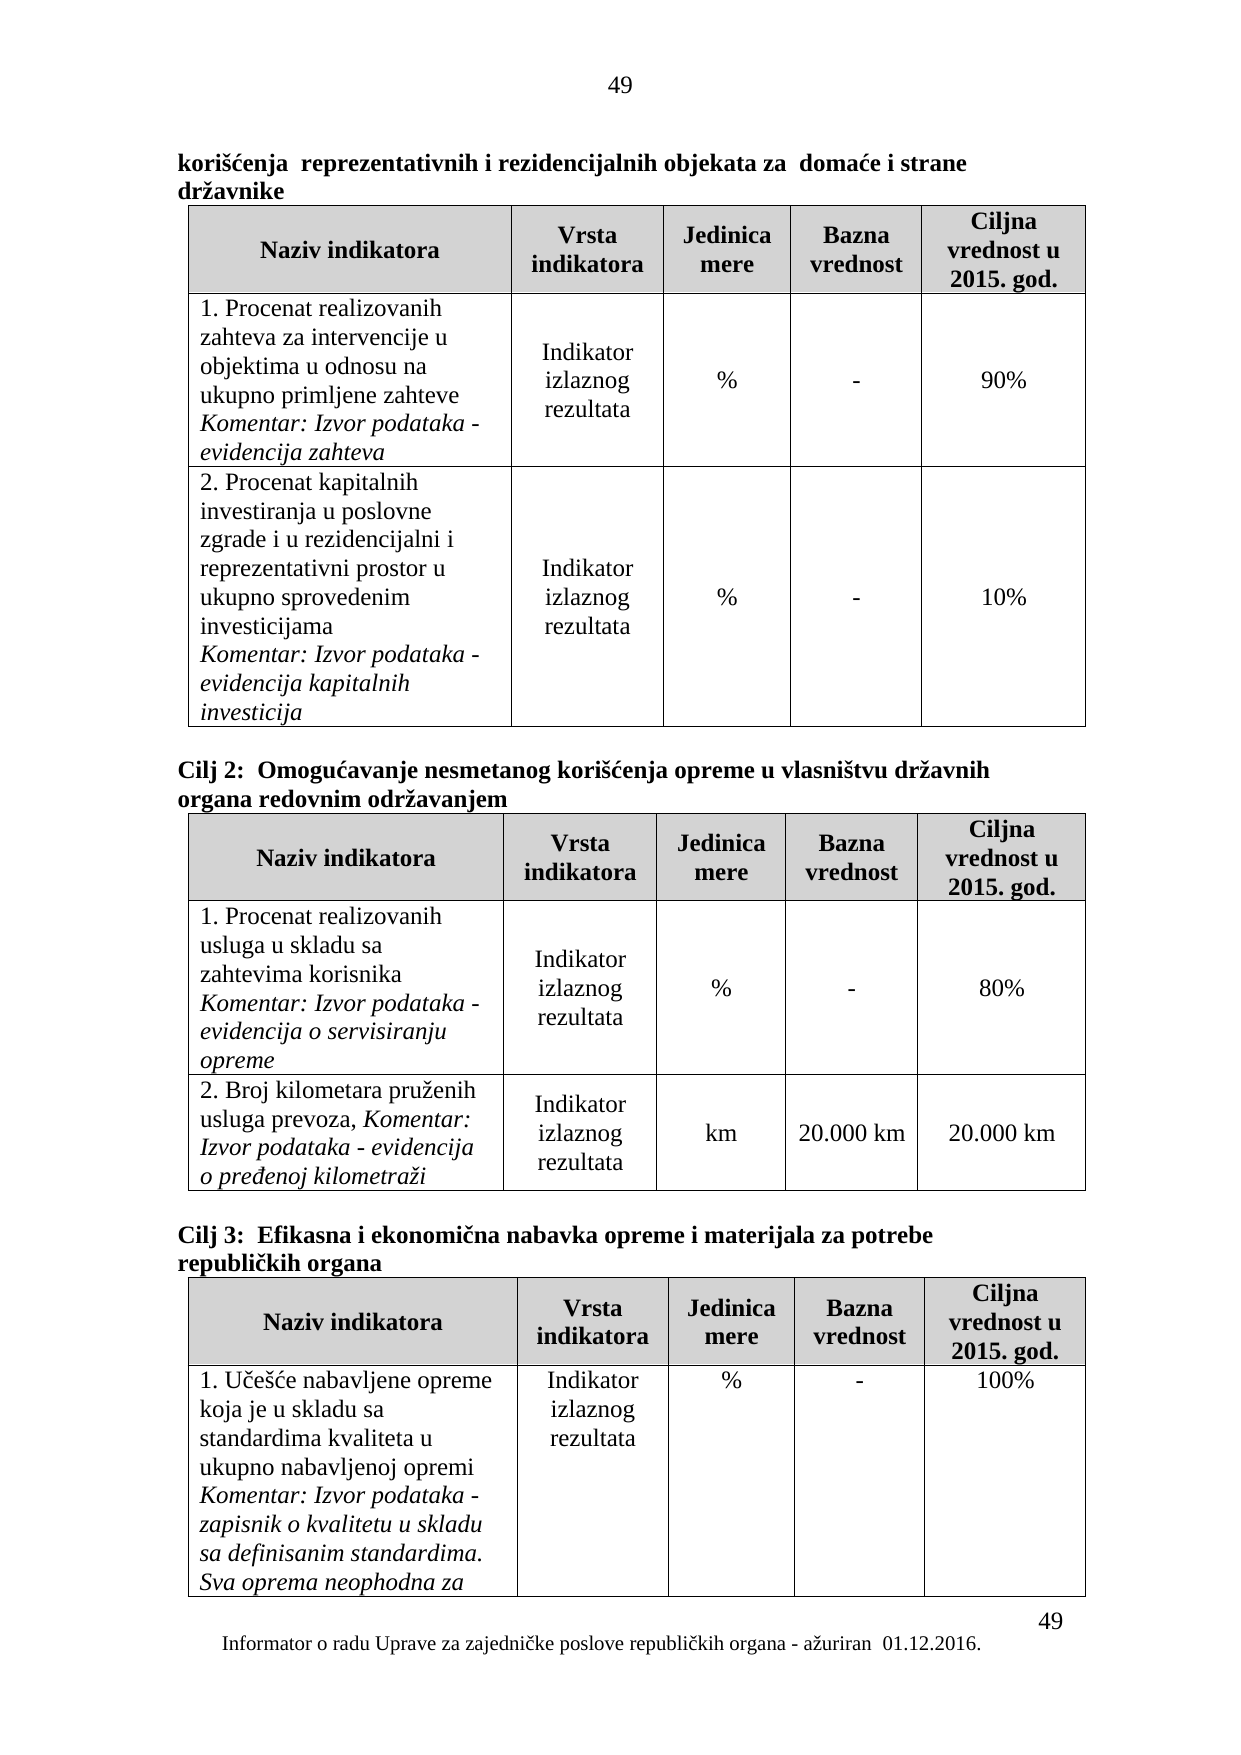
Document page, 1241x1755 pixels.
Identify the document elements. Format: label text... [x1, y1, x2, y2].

table_cell Indikator izlaznog rezultata [512, 294, 663, 466]
table_header Jedinica mere [669, 1278, 794, 1364]
table_cell km [657, 1075, 785, 1190]
table_header Naziv indikatora [189, 206, 511, 292]
table_header Cilјna vrednost u 2015. god. [922, 206, 1085, 292]
table_header Vrsta indikatora [512, 206, 663, 292]
table_cell 80% [918, 901, 1085, 1074]
table_cell 10% [922, 467, 1085, 726]
table_header Cilјna vrednost u 2015. god. [925, 1278, 1085, 1364]
table_cell Indikator izlaznog rezultata [504, 1075, 656, 1190]
table_header Naziv indikatora [189, 1278, 517, 1364]
table_cell 2. Broj kilometara pruženih usluga prevoza, Komentar: Izvor podataka - evidencija o pređenoj kilometraži [189, 1075, 503, 1190]
table_cell 2. Procenat kapitalnih investiranja u poslovne zgrade i u rezidencijalni i reprezentativni prostor u ukupno sprovedenim investicijama Komentar: Izvor podataka - evidencija kapitalnih investicija [189, 467, 511, 726]
table_cell Indikator izlaznog rezultata [518, 1366, 668, 1596]
table_cell 90% [922, 294, 1085, 466]
table_cell 100% [925, 1366, 1085, 1596]
text Cilј 3: Efikasna i ekonomična nabavka opreme i materijala za potrebe republičkih organa [177, 1220, 1063, 1277]
table_header Bazna vrednost [795, 1278, 924, 1364]
table_header Vrsta indikatora [504, 814, 656, 900]
table_header Jedinica mere [657, 814, 785, 900]
table_header Naziv indikatora [189, 814, 503, 900]
table_cell - [786, 901, 917, 1074]
table_header Bazna vrednost [791, 206, 921, 292]
table_header Bazna vrednost [786, 814, 917, 900]
table_cell - [795, 1366, 924, 1596]
text Cilј 2: Omogućavanje nesmetanog korišćenja opreme u vlasništvu državnih organa redovnim održavanjem [177, 756, 1063, 813]
table_cell % [657, 901, 785, 1074]
text korišćenja reprezentativnih i rezidencijalnih objekata za domaće i strane državnike [177, 148, 1063, 205]
table_cell Indikator izlaznog rezultata [512, 467, 663, 726]
table_header Vrsta indikatora [518, 1278, 668, 1364]
table_cell 20.000 km [918, 1075, 1085, 1190]
table_cell - [791, 294, 921, 466]
table_header Jedinica mere [664, 206, 790, 292]
table_cell Indikator izlaznog rezultata [504, 901, 656, 1074]
table_cell 1. Učešće nabavlјene opreme koja je u skladu sa standardima kvaliteta u ukupno nabavlјenoj opremi Komentar: Izvor podataka - zapisnik o kvalitetu u skladu sa definisanim standardima. Sva oprema neophodna za [189, 1366, 517, 1596]
table_cell 20.000 km [786, 1075, 917, 1190]
table_cell 1. Procenat realizovanih zahteva za intervencije u objektima u odnosu na ukupno primlјene zahteve Komentar: Izvor podataka - evidencija zahteva [189, 294, 511, 466]
table_cell % [669, 1366, 794, 1596]
table_cell - [791, 467, 921, 726]
table_cell % [664, 467, 790, 726]
table_cell % [664, 294, 790, 466]
table_cell 1. Procenat realizovanih usluga u skladu sa zahtevima korisnika Komentar: Izvor podataka - evidencija o servisiranju opreme [189, 901, 503, 1074]
table_header Cilјna vrednost u 2015. god. [918, 814, 1085, 900]
